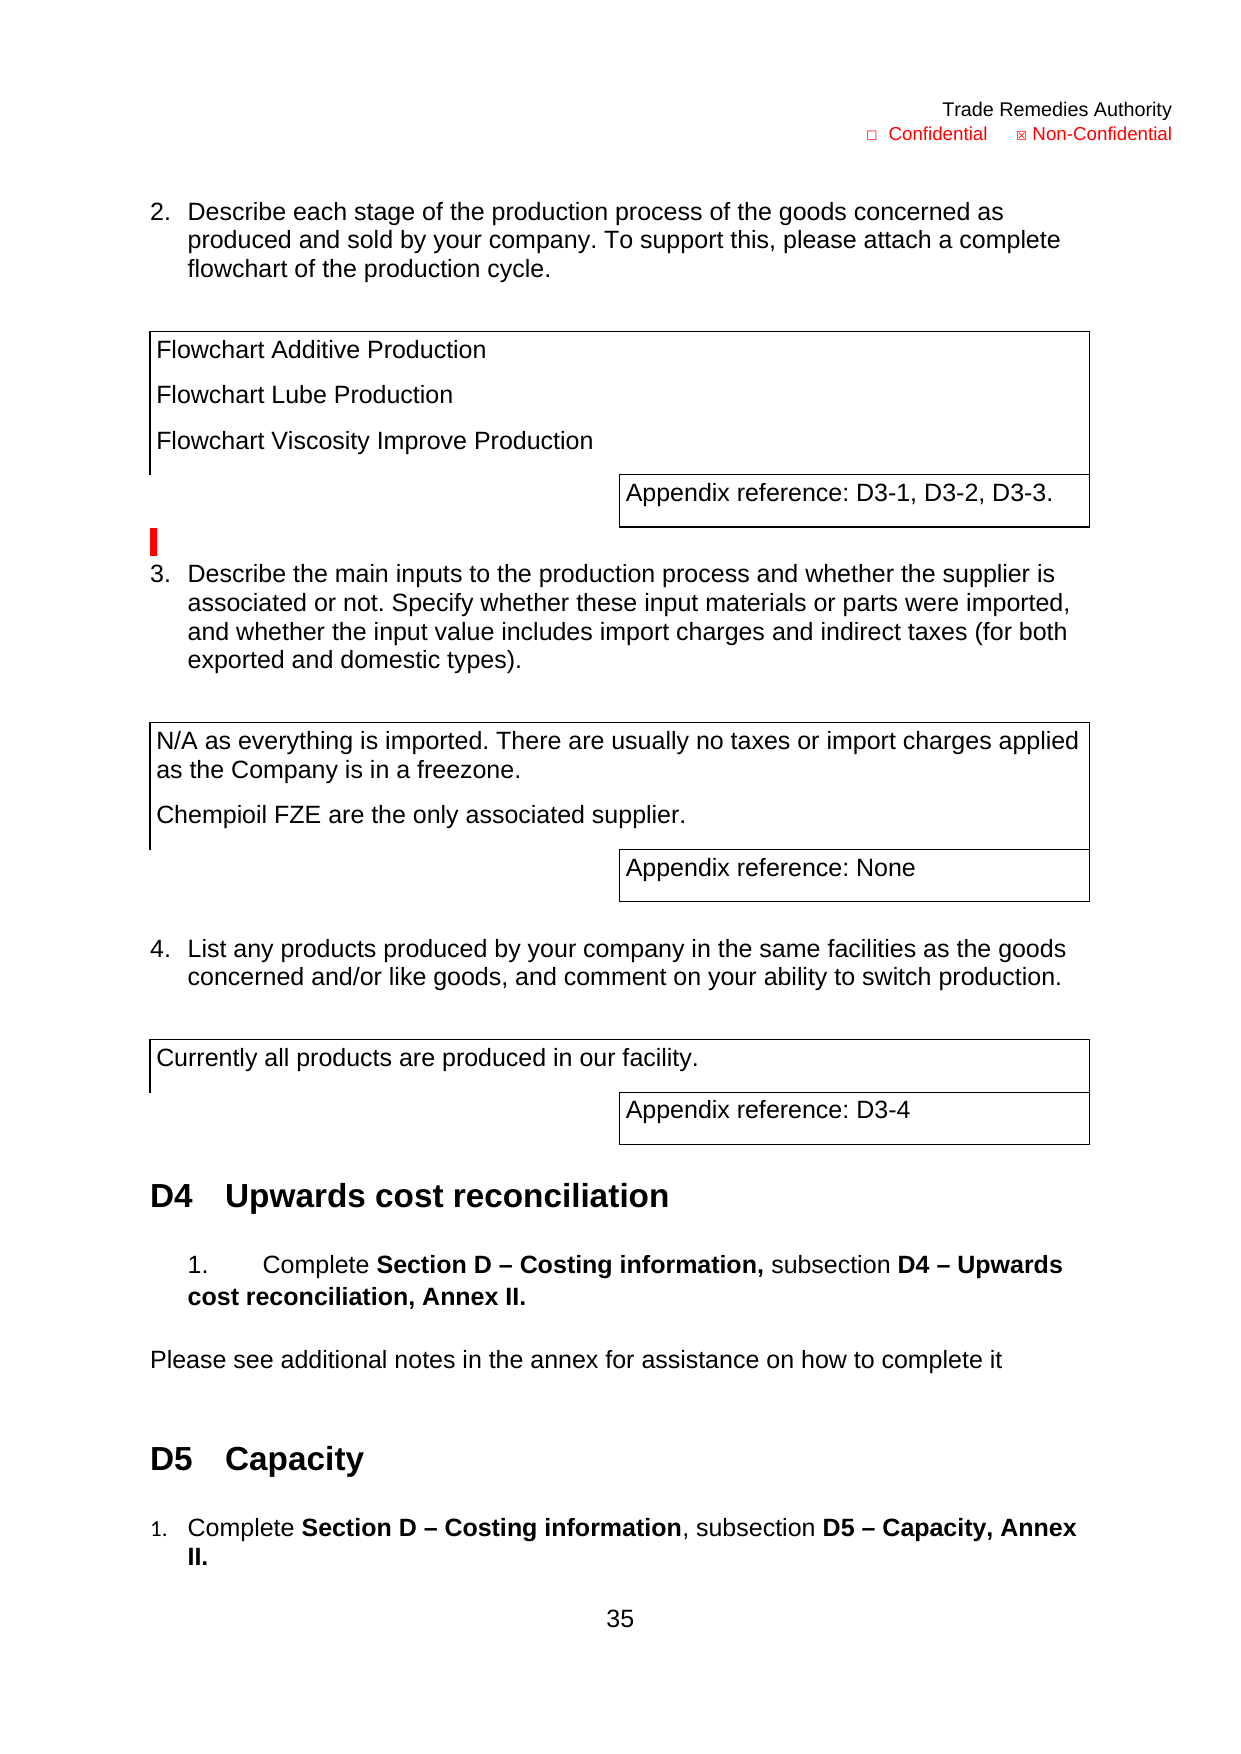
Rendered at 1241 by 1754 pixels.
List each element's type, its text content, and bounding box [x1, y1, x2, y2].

list Describe the main inputs to the production process and whether the supplier is associated or not. Specify whether these input materials or parts were imported, and whether the input value includes import charges and indirect taxes (for both exported and domestic types). [150, 559, 1090, 674]
table_header N/A as everything is imported. There are usually no taxes or import charges applied as the Company is in a freezone. Chempioil FZE are the only associated supplier. [151, 723, 1089, 849]
table_header Flowchart Additive Production Flowchart Lube Production Flowchart Viscosity Improve Production [151, 332, 1089, 474]
subtitle D5 Capacity [150, 1439, 1090, 1477]
table_cell Appendix reference: None [620, 850, 1089, 901]
list Complete Section D – Costing information, subsection D4 – Upwards cost reconciliation, Annex II. [187, 1250, 1090, 1311]
table_cell [150, 475, 619, 526]
table_cell Appendix reference: D3-1, D3-2, D3-3. [620, 475, 1089, 526]
text Please see additional notes in the annex for assistance on how to complete it [150, 1345, 1090, 1374]
list Complete Section D – Costing information, subsection D5 – Capacity, Annex II. [150, 1512, 1090, 1570]
list Describe each stage of the production process of the goods concerned as produced and sold by your company. To support this, please attach a complete flowchart of the production cycle. [150, 196, 1090, 283]
table_header Currently all products are produced in our facility. [151, 1040, 1089, 1092]
table_cell [150, 850, 619, 901]
subtitle D4 Upwards cost reconciliation [150, 1176, 1090, 1215]
table_cell Appendix reference: D3-4 [620, 1093, 1089, 1144]
table_cell [150, 1093, 619, 1144]
list List any products produced by your company in the same facilities as the goods concerned and/or like goods, and comment on your ability to switch production. [150, 933, 1090, 991]
